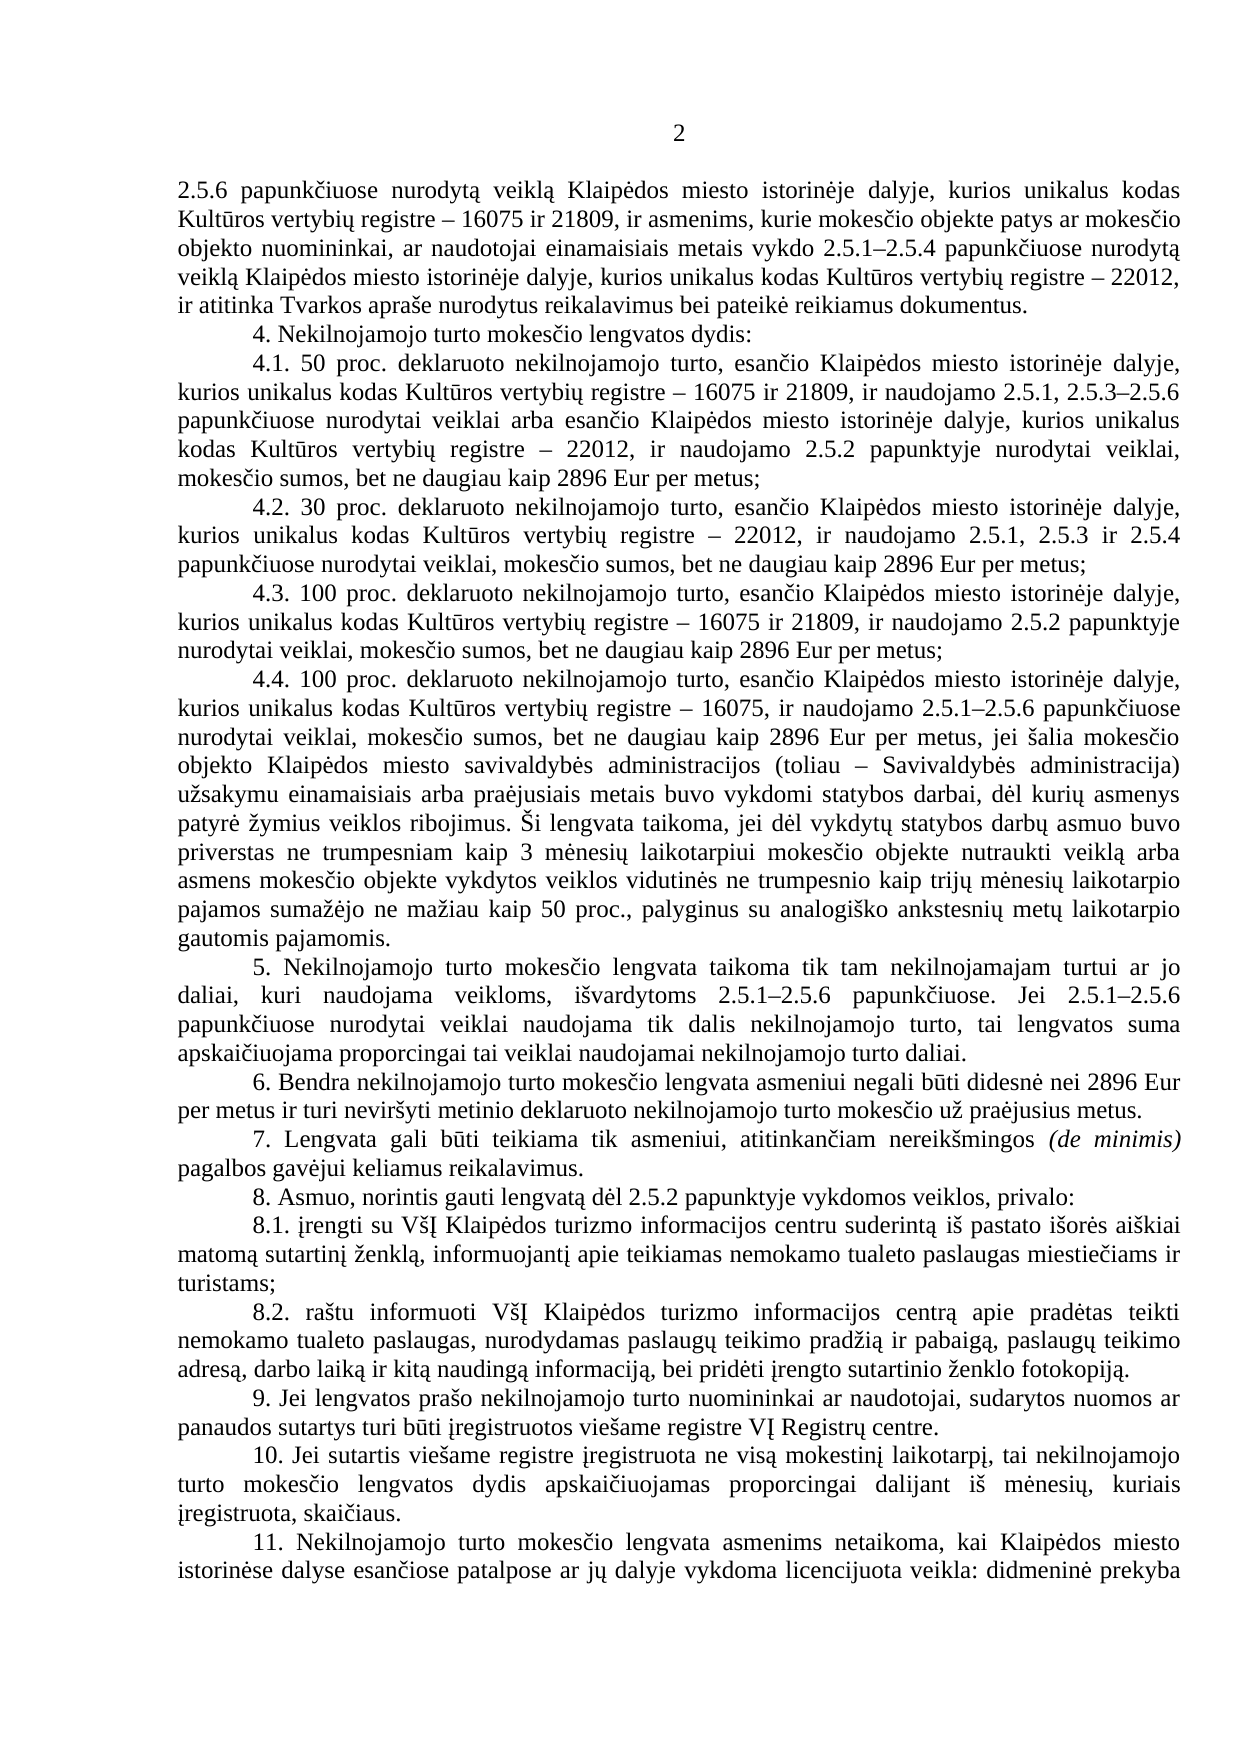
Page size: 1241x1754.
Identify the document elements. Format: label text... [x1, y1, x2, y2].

text 10. Jei sutartis viešame registre įregistruota ne visą mokestinį laikotarpį, tai nekilnojamojo turto mokesčio lengvatos dydis apskaičiuojamas proporcingai dalijant iš mėnesių, kuriais įregistruota, skaičiaus. [177, 1441, 1181, 1527]
text 5. Nekilnojamojo turto mokesčio lengvata taikoma tik tam nekilnojamajam turtui ar jo daliai, kuri naudojama veikloms, išvardytoms 2.5.1–2.5.6 papunkčiuose. Jei 2.5.1–2.5.6 papunkčiuose nurodytai veiklai naudojama tik dalis nekilnojamojo turto, tai lengvatos suma apskaičiuojama proporcingai tai veiklai naudojamai nekilnojamojo turto daliai. [177, 952, 1181, 1067]
text 4. Nekilnojamojo turto mokesčio lengvatos dydis: [177, 319, 1181, 348]
text 6. Bendra nekilnojamojo turto mokesčio lengvata asmeniui negali būti didesnė nei 2896 Eur per metus ir turi neviršyti metinio deklaruoto nekilnojamojo turto mokesčio už praėjusius metus. [177, 1067, 1181, 1124]
text 11. Nekilnojamojo turto mokesčio lengvata asmenims netaikoma, kai Klaipėdos miesto istorinėse dalyse esančiose patalpose ar jų dalyje vykdoma licencijuota veikla: didmeninė prekyba [177, 1527, 1181, 1584]
text 4.3. 100 proc. deklaruoto nekilnojamojo turto, esančio Klaipėdos miesto istorinėje dalyje, kurios unikalus kodas Kultūros vertybių registre – 16075 ir 21809, ir naudojamo 2.5.2 papunktyje nurodytai veiklai, mokesčio sumos, bet ne daugiau kaip 2896 Eur per metus; [177, 578, 1181, 664]
text 4.2. 30 proc. deklaruoto nekilnojamojo turto, esančio Klaipėdos miesto istorinėje dalyje, kurios unikalus kodas Kultūros vertybių registre – 22012, ir naudojamo 2.5.1, 2.5.3 ir 2.5.4 papunkčiuose nurodytai veiklai, mokesčio sumos, bet ne daugiau kaip 2896 Eur per metus; [177, 492, 1181, 578]
text 8.2. raštu informuoti VšĮ Klaipėdos turizmo informacijos centrą apie pradėtas teikti nemokamo tualeto paslaugas, nurodydamas paslaugų teikimo pradžią ir pabaigą, paslaugų teikimo adresą, darbo laiką ir kitą naudingą informaciją, bei pridėti įrengto sutartinio ženklo fotokopiją. [177, 1297, 1181, 1383]
text 2.5.6 papunkčiuose nurodytą veiklą Klaipėdos miesto istorinėje dalyje, kurios unikalus kodas Kultūros vertybių registre – 16075 ir 21809, ir asmenims, kurie mokesčio objekte patys ar mokesčio objekto nuomininkai, ar naudotojai einamaisiais metais vykdo 2.5.1–2.5.4 papunkčiuose nurodytą veiklą Klaipėdos miesto istorinėje dalyje, kurios unikalus kodas Kultūros vertybių registre – 22012, ir atitinka Tvarkos apraše nurodytus reikalavimus bei pateikė reikiamus dokumentus. [177, 176, 1181, 319]
text 7. Lengvata gali būti teikiama tik asmeniui, atitinkančiam nereikšmingos (de minimis) pagalbos gavėjui keliamus reikalavimus. [177, 1124, 1181, 1182]
text 4.4. 100 proc. deklaruoto nekilnojamojo turto, esančio Klaipėdos miesto istorinėje dalyje, kurios unikalus kodas Kultūros vertybių registre – 16075, ir naudojamo 2.5.1–2.5.6 papunkčiuose nurodytai veiklai, mokesčio sumos, bet ne daugiau kaip 2896 Eur per metus, jei šalia mokesčio objekto Klaipėdos miesto savivaldybės administracijos (toliau – Savivaldybės administracija) užsakymu einamaisiais arba praėjusiais metais buvo vykdomi statybos darbai, dėl kurių asmenys patyrė žymius veiklos ribojimus. Ši lengvata taikoma, jei dėl vykdytų statybos darbų asmuo buvo priverstas ne trumpesniam kaip 3 mėnesių laikotarpiui mokesčio objekte nutraukti veiklą arba asmens mokesčio objekte vykdytos veiklos vidutinės ne trumpesnio kaip trijų mėnesių laikotarpio pajamos sumažėjo ne mažiau kaip 50 proc., palyginus su analogiško ankstesnių metų laikotarpio gautomis pajamomis. [177, 664, 1181, 952]
text 8.1. įrengti su VšĮ Klaipėdos turizmo informacijos centru suderintą iš pastato išorės aiškiai matomą sutartinį ženklą, informuojantį apie teikiamas nemokamo tualeto paslaugas miestiečiams ir turistams; [177, 1211, 1181, 1297]
text 8. Asmuo, norintis gauti lengvatą dėl 2.5.2 papunktyje vykdomos veiklos, privalo: [177, 1182, 1181, 1211]
text 4.1. 50 proc. deklaruoto nekilnojamojo turto, esančio Klaipėdos miesto istorinėje dalyje, kurios unikalus kodas Kultūros vertybių registre – 16075 ir 21809, ir naudojamo 2.5.1, 2.5.3–2.5.6 papunkčiuose nurodytai veiklai arba esančio Klaipėdos miesto istorinėje dalyje, kurios unikalus kodas Kultūros vertybių registre – 22012, ir naudojamo 2.5.2 papunktyje nurodytai veiklai, mokesčio sumos, bet ne daugiau kaip 2896 Eur per metus; [177, 348, 1181, 492]
text 9. Jei lengvatos prašo nekilnojamojo turto nuomininkai ar naudotojai, sudarytos nuomos ar panaudos sutartys turi būti įregistruotos viešame registre VĮ Registrų centre. [177, 1383, 1181, 1441]
